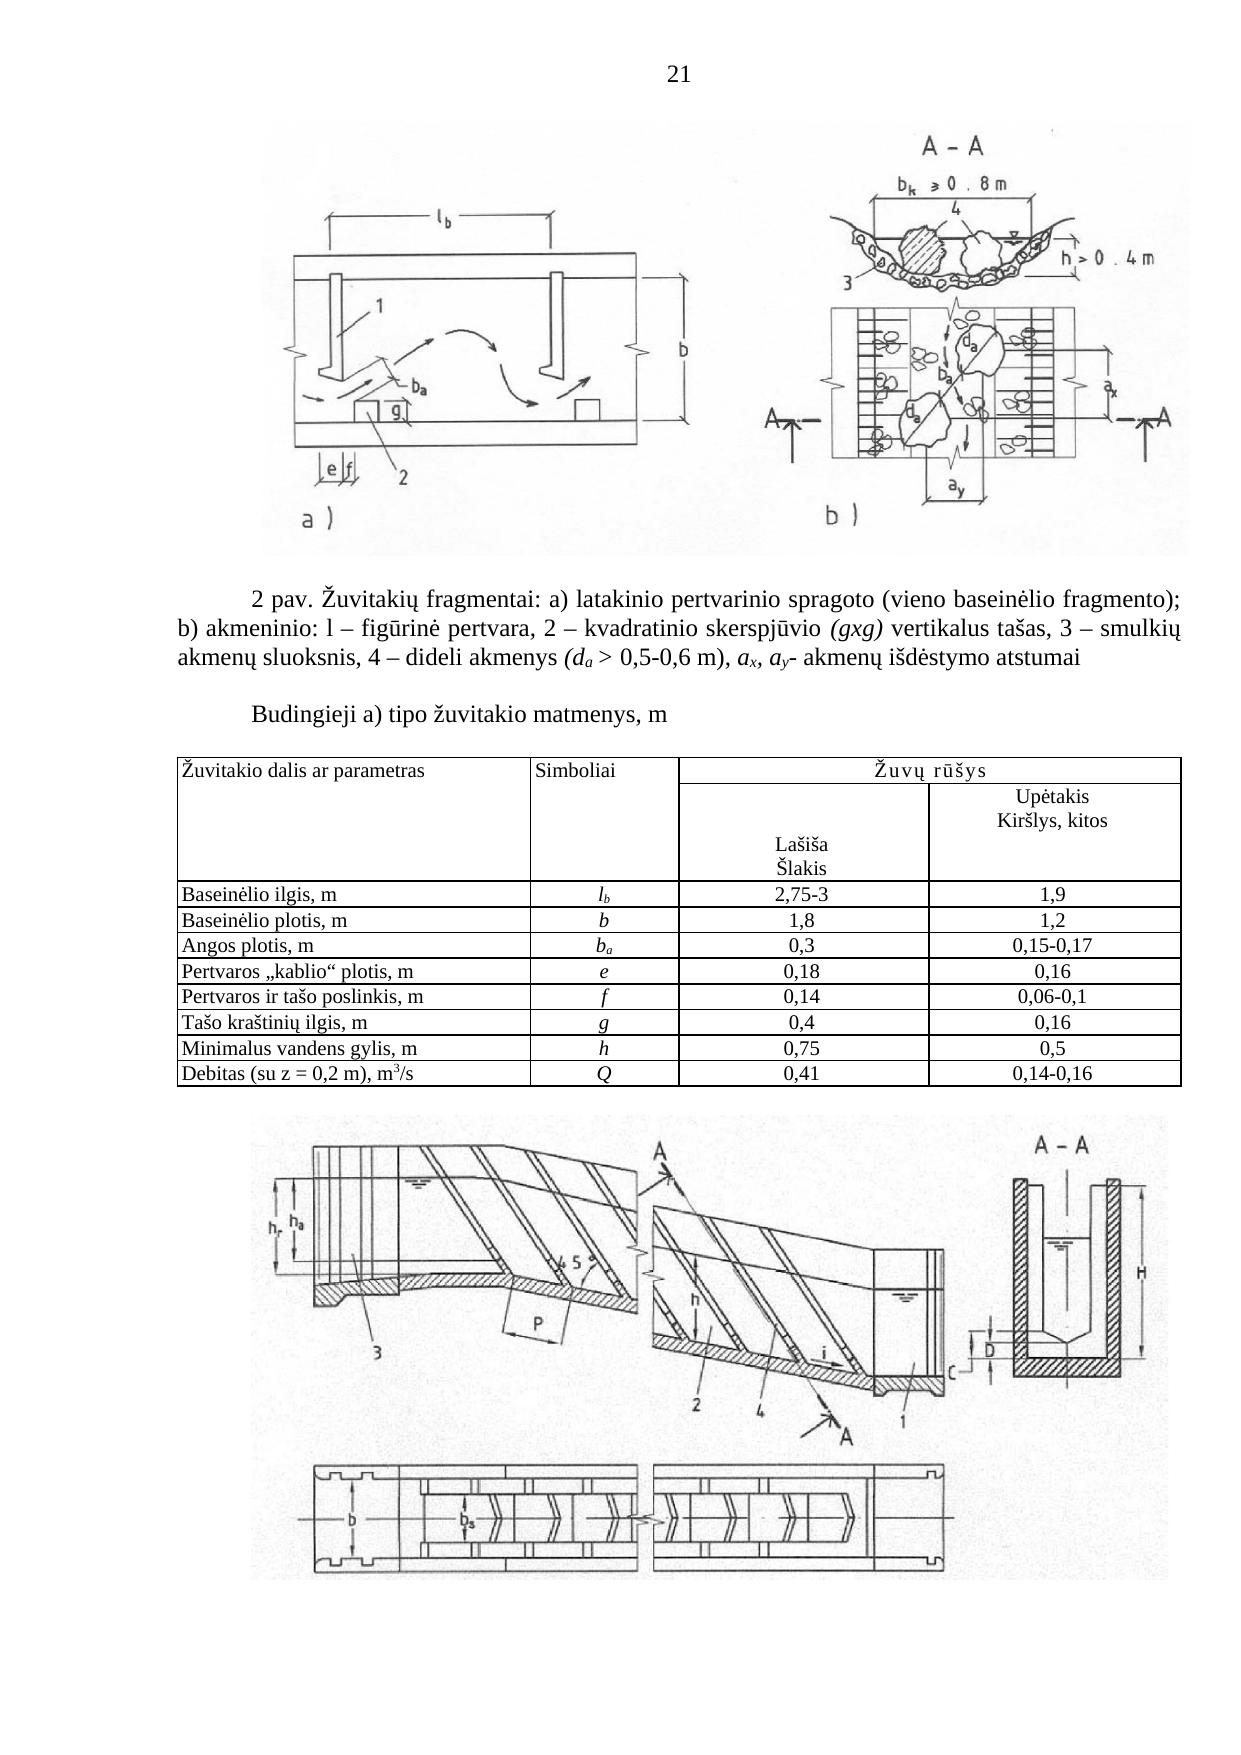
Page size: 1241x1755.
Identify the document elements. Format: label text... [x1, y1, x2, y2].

text Budingieji a) tipo žuvitakio matmenys, m [177, 699, 1181, 728]
text 2 pav. Žuvitakių fragmentai: a) latakinio pertvarinio spragoto (vieno baseinėlio fragmento); b) akmeninio: l – figūrinė pertvara, 2 – kvadratinio skerspjūvio (gxg) vertikalus tašas, 3 – smulkių akmenų sluoksnis, 4 – dideli akmenys (da > 0,5-0,6 m), ax, ay- akmenų išdėstymo atstumai [177, 584, 1181, 671]
table_cell f [531, 985, 535, 1008]
table_cell Upėtakis Kiršlys, kitos [930, 784, 1180, 880]
table_cell ba [531, 933, 535, 957]
table_header Simboliai [531, 758, 678, 880]
table_cell e [531, 959, 535, 983]
table_cell g [531, 1010, 535, 1034]
table_cell h [531, 1036, 535, 1060]
table_cell lb [531, 882, 535, 906]
table_cell Q [531, 1061, 535, 1085]
table_cell Lašiša Šlakis [680, 784, 928, 880]
table_cell b [531, 908, 535, 932]
table_header Žuvitakio dalis ar parametras [178, 758, 530, 880]
